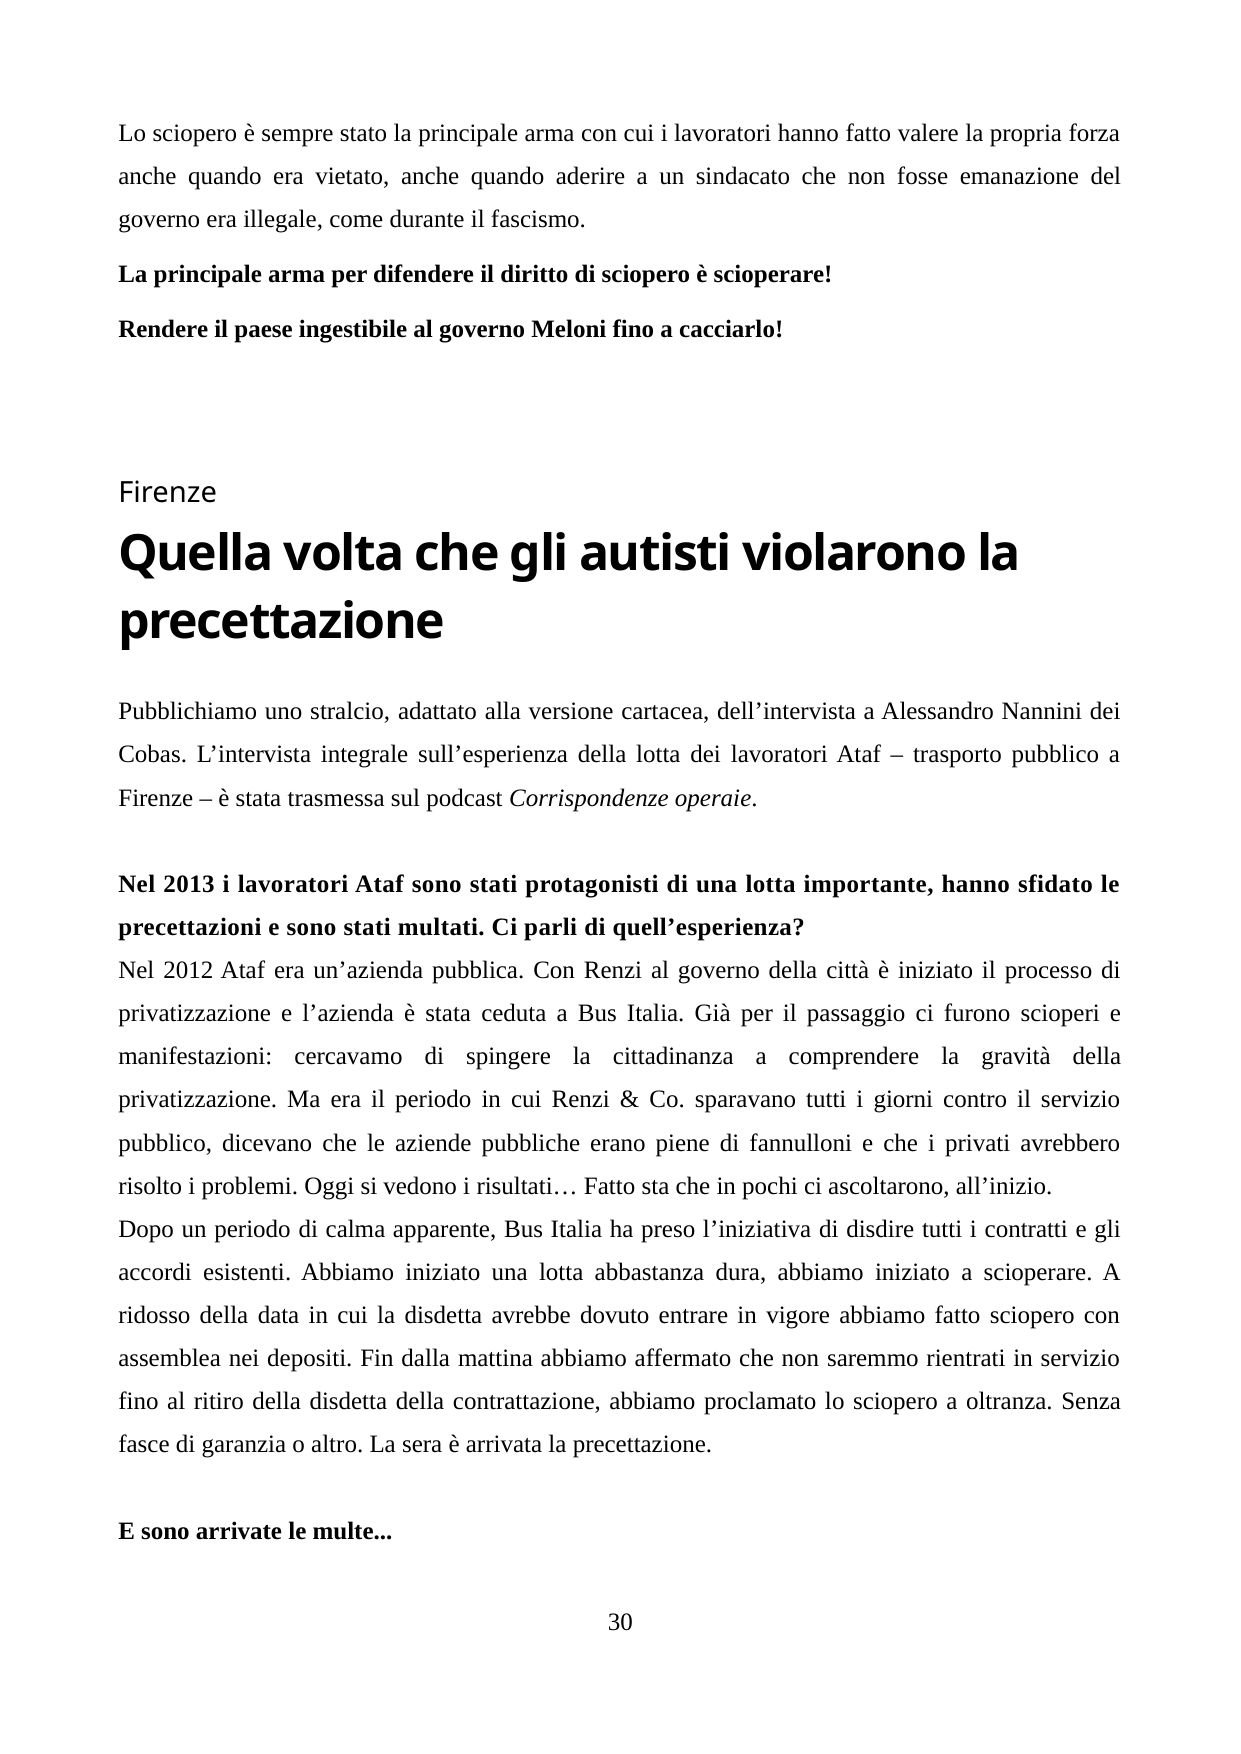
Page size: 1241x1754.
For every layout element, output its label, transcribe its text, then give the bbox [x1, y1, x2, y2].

text La principale arma per difendere il diritto di sciopero è scioperare! [118, 259, 1122, 288]
text Quella volta che gli autisti violarono la precettazione [118, 517, 1122, 653]
text Rendere il paese ingestibile al governo Meloni fino a cacciarlo! [118, 314, 1122, 343]
text E sono arrivate le multe... [118, 1516, 1122, 1544]
text Nel 2013 i lavoratori Ataf sono stati protagonisti di una lotta importante, hanno sfidato le precettazioni e sono stati multati. Ci parli di quell’esperienza? [118, 869, 1122, 941]
text Firenze [118, 471, 1122, 511]
text Nel 2012 Ataf era un’azienda pubblica. Con Renzi al governo della città è iniziato il processo di privatizzazione e l’azienda è stata ceduta a Bus Italia. Già per il passaggio ci furono scioperi e manifestazioni: cercavamo di spingere la cittadinanza a comprendere la gravità della privatizzazione. Ma era il periodo in cui Renzi & Co. sparavano tutti i giorni contro il servizio pubblico, dicevano che le aziende pubbliche erano piene di fannulloni e che i privati avrebbero risolto i problemi. Oggi si vedono i risultati… Fatto sta che in pochi ci ascoltarono, all’inizio. [118, 955, 1122, 1199]
text Lo sciopero è sempre stato la principale arma con cui i lavoratori hanno fatto valere la propria forza anche quando era vietato, anche quando aderire a un sindacato che non fosse emanazione del governo era illegale, come durante il fascismo. [118, 118, 1122, 233]
text Pubblichiamo uno stralcio, adattato alla versione cartacea, dell’intervista a Alessandro Nannini dei Cobas. L’intervista integrale sull’esperienza della lotta dei lavoratori Ataf – trasporto pubblico a Firenze – è stata trasmessa sul podcast Corrispondenze operaie. [118, 696, 1122, 811]
text Dopo un periodo di calma apparente, Bus Italia ha preso l’iniziativa di disdire tutti i contratti e gli accordi esistenti. Abbiamo iniziato una lotta abbastanza dura, abbiamo iniziato a scioperare. A ridosso della data in cui la disdetta avrebbe dovuto entrare in vigore abbiamo fatto sciopero con assemblea nei depositi. Fin dalla mattina abbiamo affermato che non saremmo rientrati in servizio fino al ritiro della disdetta della contrattazione, abbiamo proclamato lo sciopero a oltranza. Senza fasce di garanzia o altro. La sera è arrivata la precettazione. [118, 1214, 1122, 1458]
